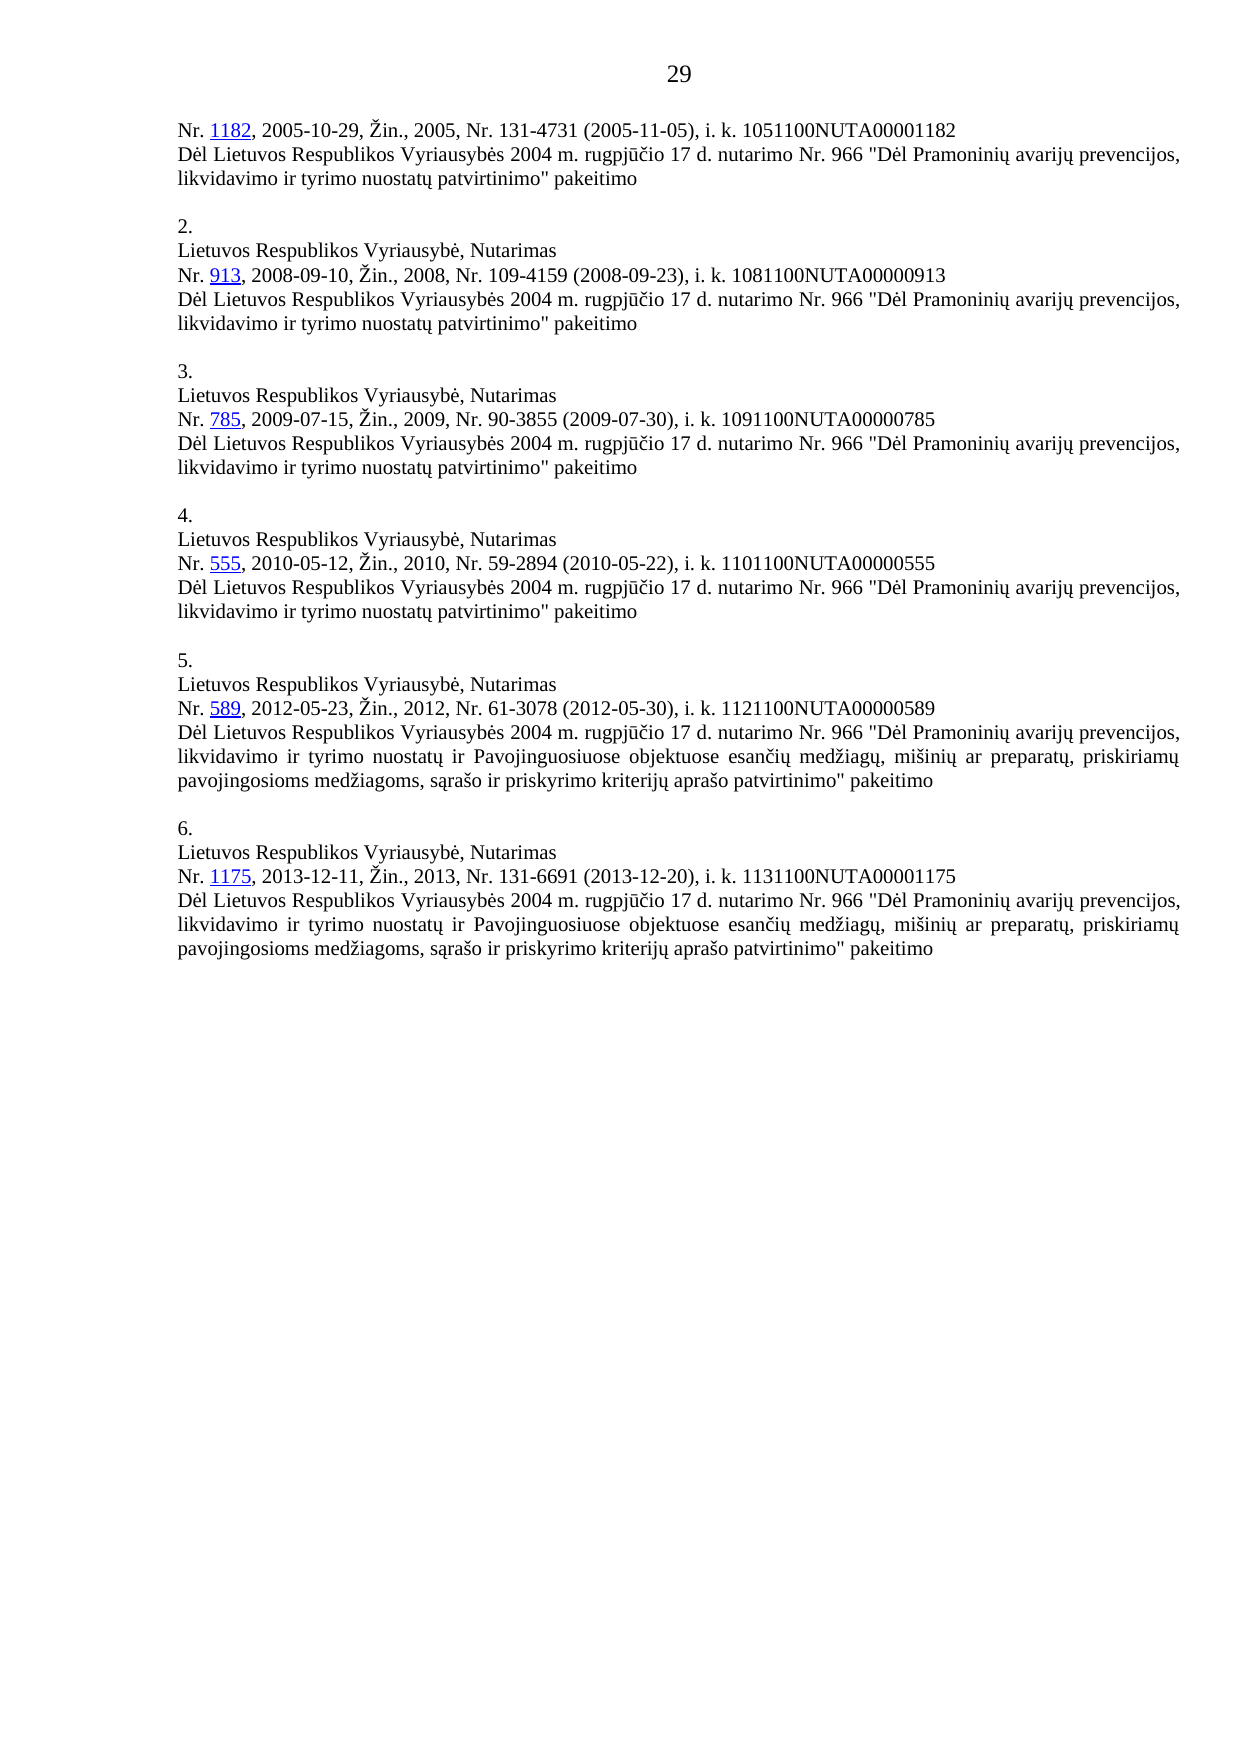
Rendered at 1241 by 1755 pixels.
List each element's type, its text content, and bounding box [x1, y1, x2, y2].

text Dėl Lietuvos Respublikos Vyriausybės 2004 m. rugpjūčio 17 d. nutarimo Nr. 966 "Dėl Pramoninių avarijų prevencijos, likvidavimo ir tyrimo nuostatų ir Pavojinguosiuose objektuose esančių medžiagų, mišinių ar preparatų, priskiriamų pavojingosioms medžiagoms, sąrašo ir priskyrimo kriterijų aprašo patvirtinimo" pakeitimo [177, 888, 1181, 960]
text Lietuvos Respublikos Vyriausybė, Nutarimas [177, 238, 1181, 262]
text Lietuvos Respublikos Vyriausybė, Nutarimas [177, 840, 1181, 864]
text Dėl Lietuvos Respublikos Vyriausybės 2004 m. rugpjūčio 17 d. nutarimo Nr. 966 "Dėl Pramoninių avarijų prevencijos, likvidavimo ir tyrimo nuostatų patvirtinimo" pakeitimo [177, 431, 1181, 479]
text Dėl Lietuvos Respublikos Vyriausybės 2004 m. rugpjūčio 17 d. nutarimo Nr. 966 "Dėl Pramoninių avarijų prevencijos, likvidavimo ir tyrimo nuostatų patvirtinimo" pakeitimo [177, 287, 1181, 335]
text Nr. 1175, 2013-12-11, Žin., 2013, Nr. 131-6691 (2013-12-20), i. k. 1131100NUTA00001175 [177, 864, 1181, 888]
text 6. [177, 816, 1181, 840]
text 3. [177, 359, 1181, 383]
text Nr. 785, 2009-07-15, Žin., 2009, Nr. 90-3855 (2009-07-30), i. k. 1091100NUTA00000785 [177, 407, 1181, 431]
text Dėl Lietuvos Respublikos Vyriausybės 2004 m. rugpjūčio 17 d. nutarimo Nr. 966 "Dėl Pramoninių avarijų prevencijos, likvidavimo ir tyrimo nuostatų patvirtinimo" pakeitimo [177, 142, 1181, 190]
text Lietuvos Respublikos Vyriausybė, Nutarimas [177, 383, 1181, 407]
text Nr. 1182, 2005-10-29, Žin., 2005, Nr. 131-4731 (2005-11-05), i. k. 1051100NUTA00001182 [177, 118, 1181, 142]
text Nr. 555, 2010-05-12, Žin., 2010, Nr. 59-2894 (2010-05-22), i. k. 1101100NUTA00000555 [177, 551, 1181, 575]
text 5. [177, 647, 1181, 672]
text Nr. 913, 2008-09-10, Žin., 2008, Nr. 109-4159 (2008-09-23), i. k. 1081100NUTA00000913 [177, 262, 1181, 287]
text 2. [177, 214, 1181, 238]
text Dėl Lietuvos Respublikos Vyriausybės 2004 m. rugpjūčio 17 d. nutarimo Nr. 966 "Dėl Pramoninių avarijų prevencijos, likvidavimo ir tyrimo nuostatų patvirtinimo" pakeitimo [177, 575, 1181, 623]
text Dėl Lietuvos Respublikos Vyriausybės 2004 m. rugpjūčio 17 d. nutarimo Nr. 966 "Dėl Pramoninių avarijų prevencijos, likvidavimo ir tyrimo nuostatų ir Pavojinguosiuose objektuose esančių medžiagų, mišinių ar preparatų, priskiriamų pavojingosioms medžiagoms, sąrašo ir priskyrimo kriterijų aprašo patvirtinimo" pakeitimo [177, 720, 1181, 792]
text Lietuvos Respublikos Vyriausybė, Nutarimas [177, 527, 1181, 551]
text 4. [177, 503, 1181, 527]
text Nr. 589, 2012-05-23, Žin., 2012, Nr. 61-3078 (2012-05-30), i. k. 1121100NUTA00000589 [177, 696, 1181, 720]
text Lietuvos Respublikos Vyriausybė, Nutarimas [177, 672, 1181, 696]
